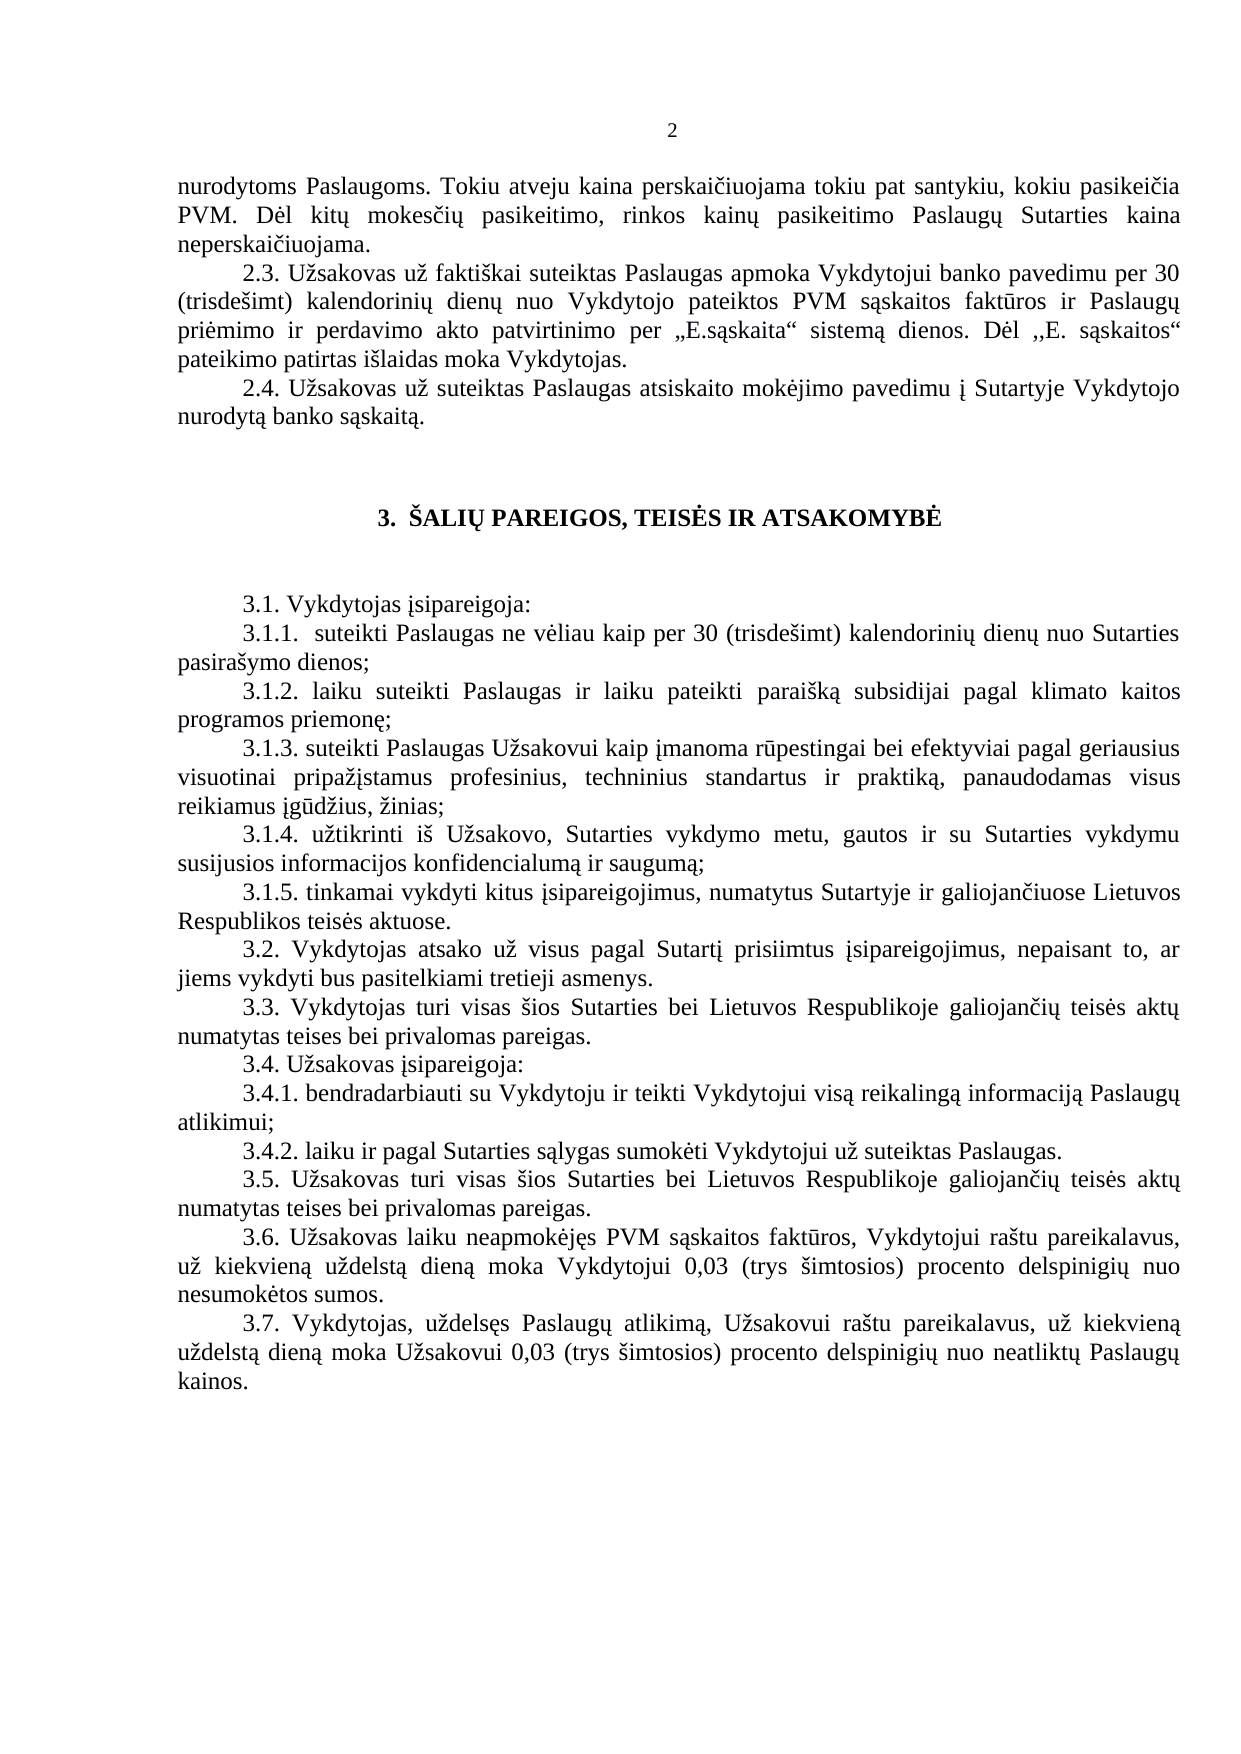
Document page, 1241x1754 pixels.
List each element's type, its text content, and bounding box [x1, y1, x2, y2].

text 3.1.3. suteikti Paslaugas Užsakovui kaip įmanoma rūpestingai bei efektyviai pagal geriausius visuotinai pripažįstamus profesinius, techninius standartus ir praktiką, panaudodamas visus reikiamus įgūdžius, žinias; [177, 733, 1181, 819]
text 3.4.2. laiku ir pagal Sutarties sąlygas sumokėti Vykdytojui už suteiktas Paslaugas. [177, 1136, 1181, 1164]
text 3.1.5. tinkamai vykdyti kitus įsipareigojimus, numatytus Sutartyje ir galiojančiuose Lietuvos Respublikos teisės aktuose. [177, 877, 1181, 934]
text 3.3. Vykdytojas turi visas šios Sutarties bei Lietuvos Respublikoje galiojančių teisės aktų numatytas teises bei privalomas pareigas. [177, 992, 1181, 1049]
text 3.1. Vykdytojas įsipareigoja: [177, 589, 1181, 618]
subtitle 2.3. Užsakovas už faktiškai suteiktas Paslaugas apmoka Vykdytojui banko pavedimu per 30 (trisdešimt) kalendorinių dienų nuo Vykdytojo pateiktos PVM sąskaitos faktūros ir Paslaugų priėmimo ir perdavimo akto patvirtinimo per „E.sąskaita“ sistemą dienos. Dėl ,,E. sąskaitos“ pateikimo patirtas išlaidas moka Vykdytojas. [177, 258, 1181, 373]
text 3.1.4. užtikrinti iš Užsakovo, Sutarties vykdymo metu, gautos ir su Sutarties vykdymu susijusios informacijos konfidencialumą ir saugumą; [177, 819, 1181, 877]
text 3.6. Užsakovas laiku neapmokėjęs PVM sąskaitos faktūros, Vykdytojui raštu pareikalavus, už kiekvieną uždelstą dieną moka Vykdytojui 0,03 (trys šimtosios) procento delspinigių nuo nesumokėtos sumos. [177, 1222, 1181, 1308]
text 3.1.2. laiku suteikti Paslaugas ir laiku pateikti paraišką subsidijai pagal klimato kaitos programos priemonę; [177, 676, 1181, 733]
text 3.5. Užsakovas turi visas šios Sutarties bei Lietuvos Respublikoje galiojančių teisės aktų numatytas teises bei privalomas pareigas. [177, 1164, 1181, 1222]
text 3.4.1. bendradarbiauti su Vykdytoju ir teikti Vykdytojui visą reikalingą informaciją Paslaugų atlikimui; [177, 1078, 1181, 1136]
subtitle 2.4. Užsakovas už suteiktas Paslaugas atsiskaito mokėjimo pavedimu į Sutartyje Vykdytojo nurodytą banko sąskaitą. [177, 373, 1181, 430]
text 3.7. Vykdytojas, uždelsęs Paslaugų atlikimą, Užsakovui raštu pareikalavus, už kiekvieną uždelstą dieną moka Užsakovui 0,03 (trys šimtosios) procento delspinigių nuo neatliktų Paslaugų kainos. [177, 1308, 1181, 1394]
text 3.2. Vykdytojas atsako už visus pagal Sutartį prisiimtus įsipareigojimus, nepaisant to, ar jiems vykdyti bus pasitelkiami tretieji asmenys. [177, 934, 1181, 992]
text 3.1.1. suteikti Paslaugas ne vėliau kaip per 30 (trisdešimt) kalendorinių dienų nuo Sutarties pasirašymo dienos; [177, 618, 1181, 676]
text 3.4. Užsakovas įsipareigoja: [177, 1049, 1181, 1078]
subtitle nurodytoms Paslaugoms. Tokiu atveju kaina perskaičiuojama tokiu pat santykiu, kokiu pasikeičia PVM. Dėl kitų mokesčių pasikeitimo, rinkos kainų pasikeitimo Paslaugų Sutarties kaina neperskaičiuojama. [177, 171, 1181, 258]
text 3. ŠALIŲ PAREIGOS, TEISĖS IR ATSAKOMYBĖ [377, 503, 1181, 532]
